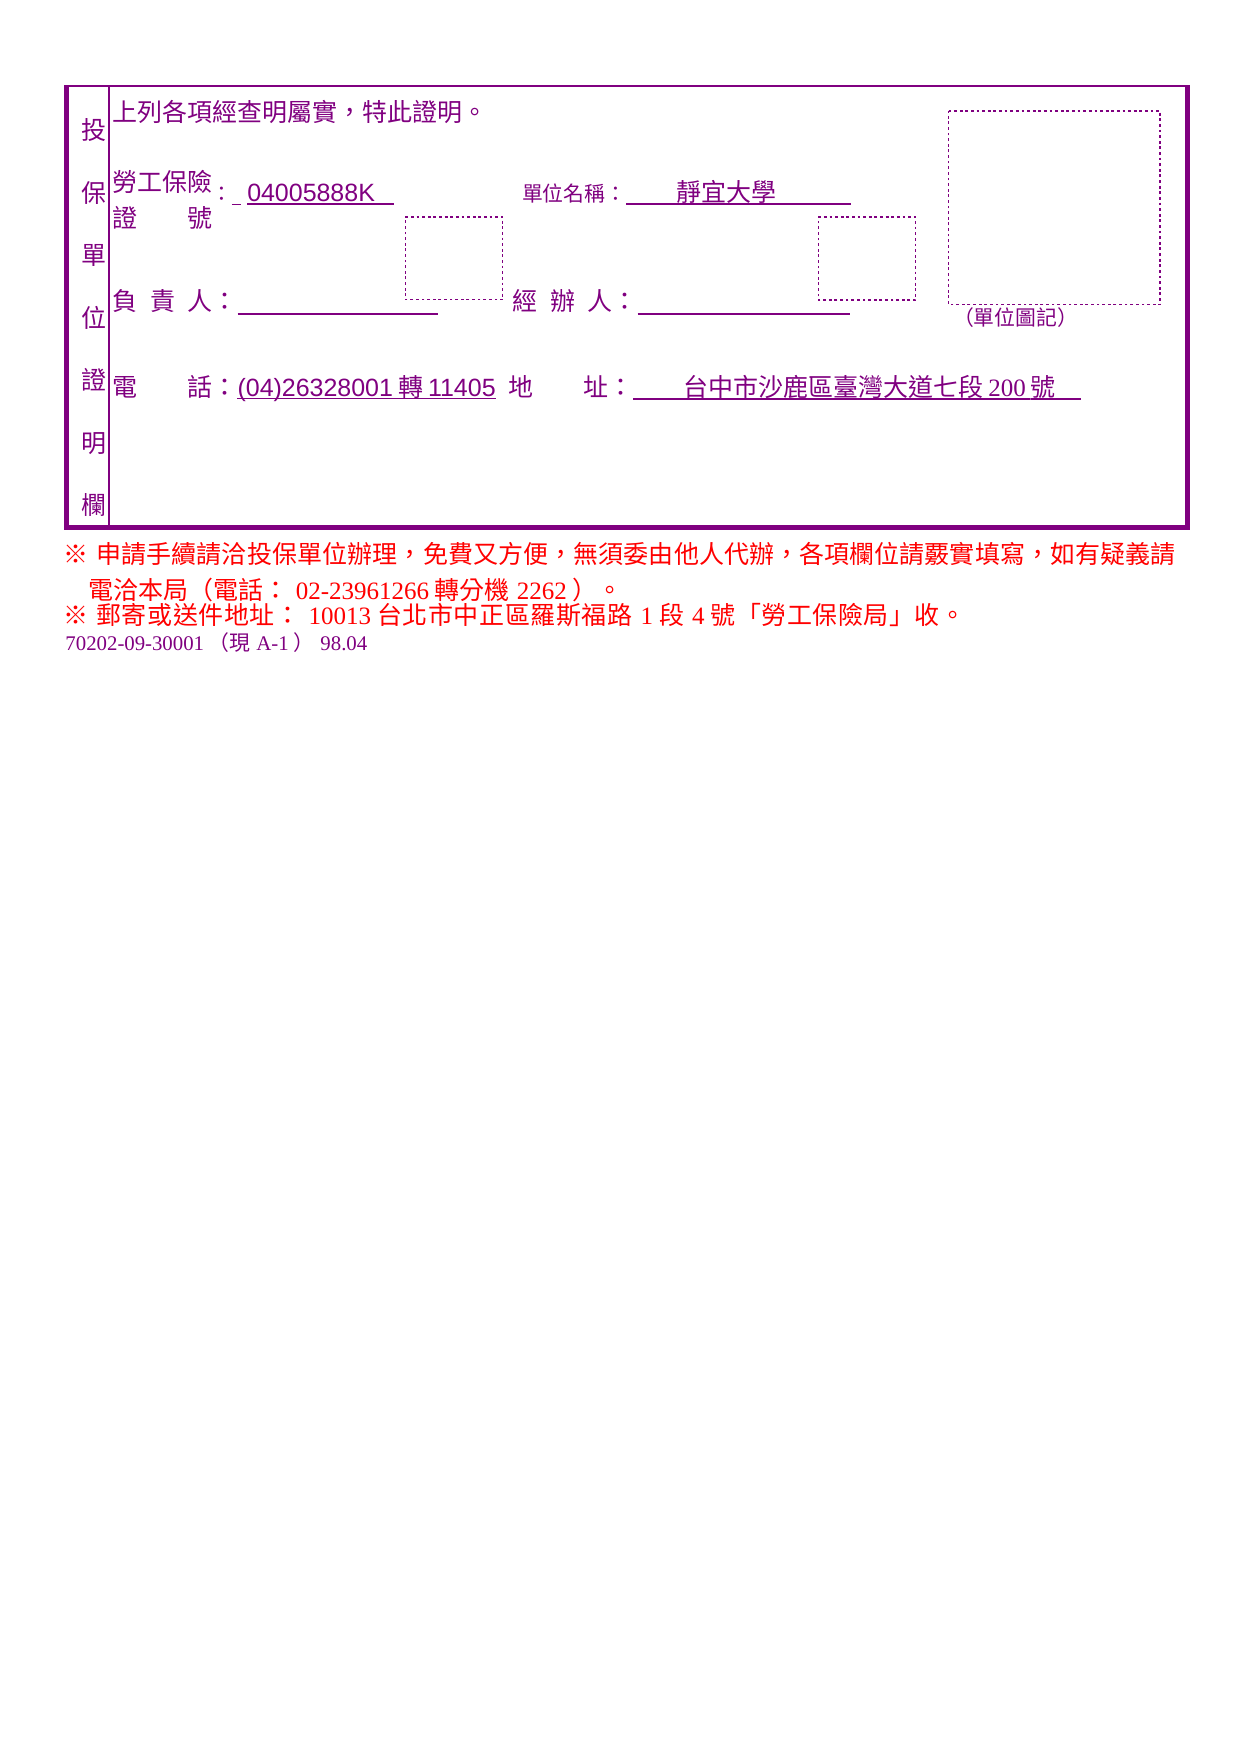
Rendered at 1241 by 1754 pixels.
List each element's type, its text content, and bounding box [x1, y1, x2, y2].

table_cell 投保單位證明欄 [69, 87, 108, 525]
table_cell 上列各項經查明屬實，特此證明。 勞工保險 證 號 負 責 人： 經 辦 人： 電 話：(04)26328001轉11405 地 址： 台中市沙鹿區臺灣大道七段200號 [110, 87, 1185, 525]
